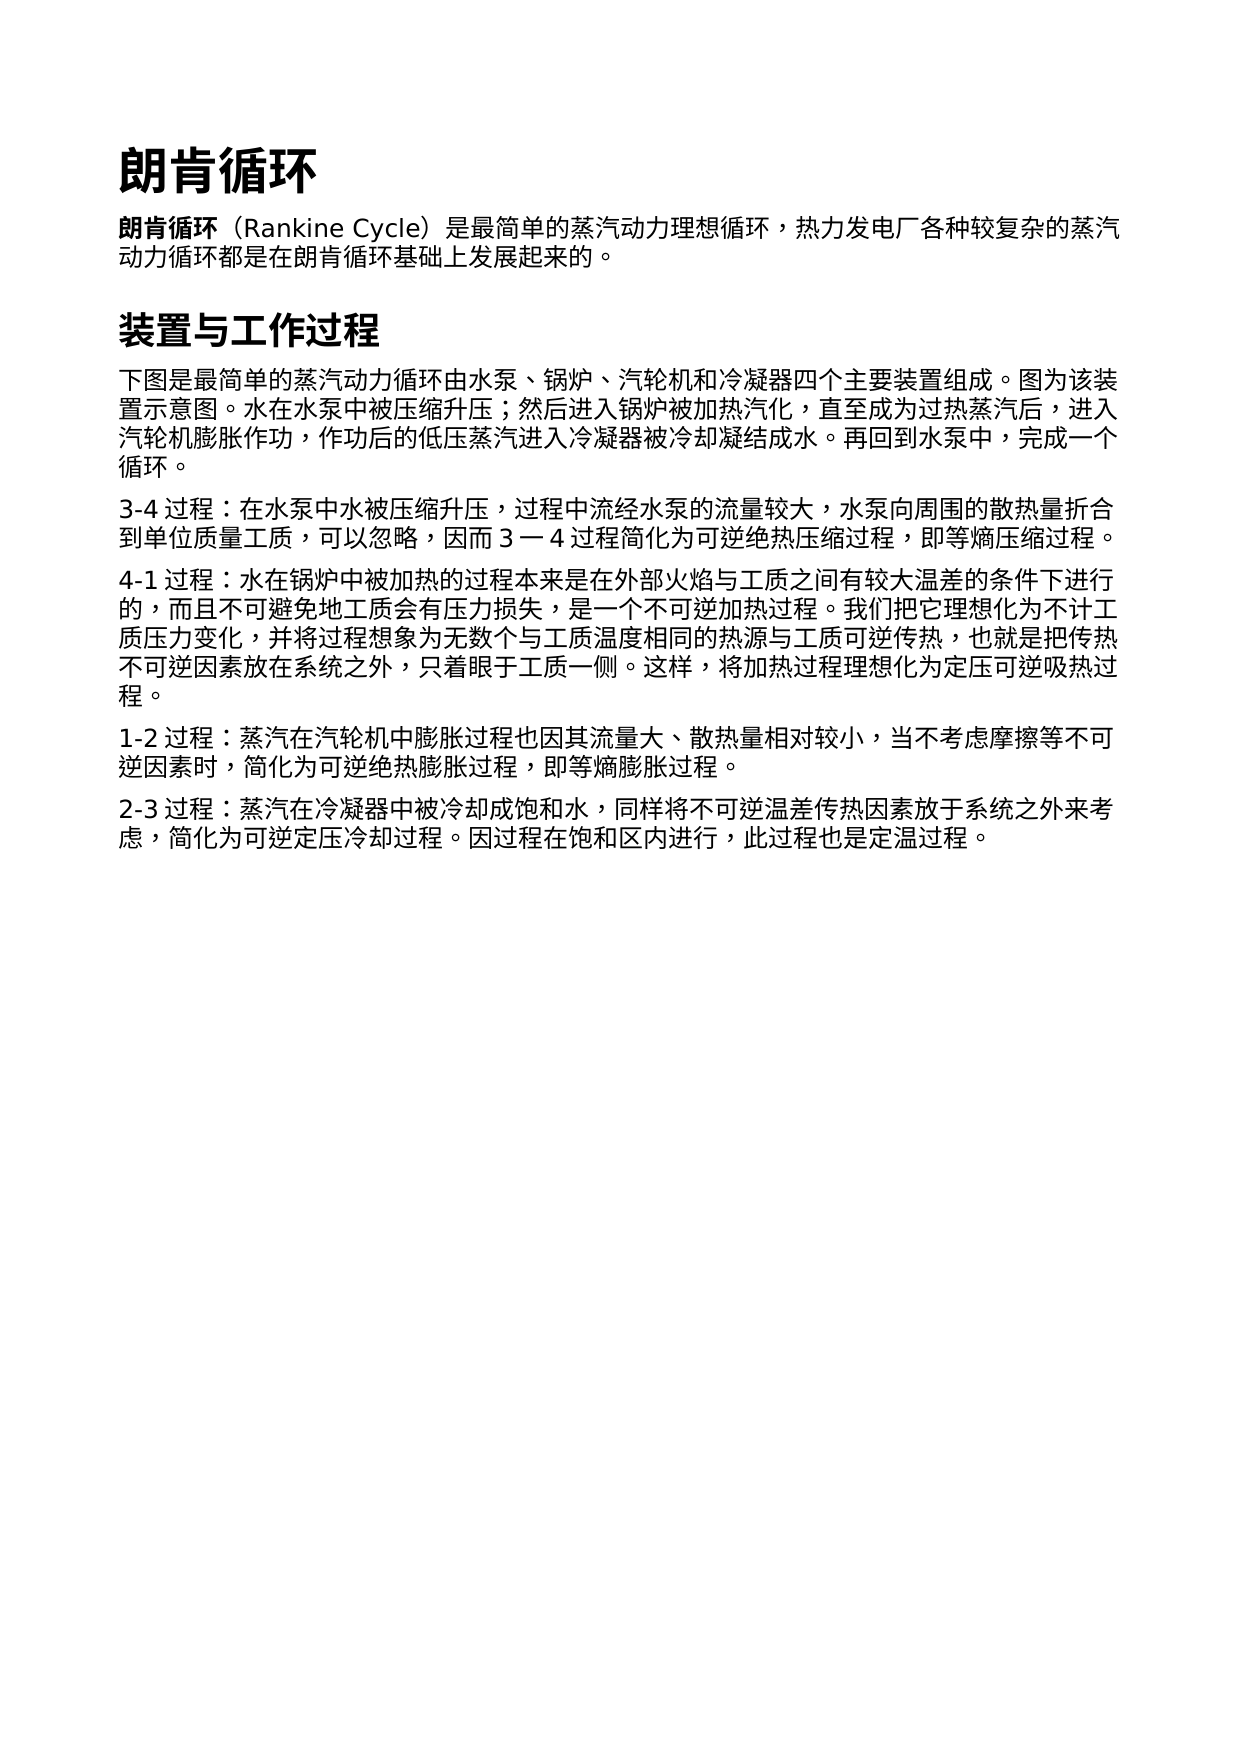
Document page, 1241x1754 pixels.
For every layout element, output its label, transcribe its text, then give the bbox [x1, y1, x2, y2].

subtitle 朗肯循环 [118, 143, 1122, 201]
subtitle 装置与工作过程 [118, 310, 1122, 353]
text 下图是最简单的蒸汽动力循环由水泵、锅炉、汽轮机和冷凝器四个主要装置组成。图为该装置示意图。水在水泵中被压缩升压；然后进入锅炉被加热汽化，直至成为过热蒸汽后，进入汽轮机膨胀作功，作功后的低压蒸汽进入冷凝器被冷却凝结成水。再回到水泵中，完成一个循环。 [118, 366, 1122, 482]
text 1-2过程：蒸汽在汽轮机中膨胀过程也因其流量大、散热量相对较小，当不考虑摩擦等不可逆因素时，简化为可逆绝热膨胀过程，即等熵膨胀过程。 [118, 724, 1122, 782]
text 4-1过程：水在锅炉中被加热的过程本来是在外部火焰与工质之间有较大温差的条件下进行的，而且不可避免地工质会有压力损失，是一个不可逆加热过程。我们把它理想化为不计工质压力变化，并将过程想象为无数个与工质温度相同的热源与工质可逆传热，也就是把传热不可逆因素放在系统之外，只着眼于工质一侧。这样，将加热过程理想化为定压可逆吸热过程。 [118, 566, 1122, 712]
text 3-4过程：在水泵中水被压缩升压，过程中流经水泵的流量较大，水泵向周围的散热量折合到单位质量工质，可以忽略，因而3一4过程简化为可逆绝热压缩过程，即等熵压缩过程。 [118, 495, 1122, 553]
text 朗肯循环（Rankine Cycle）是最简单的蒸汽动力理想循环，热力发电厂各种较复杂的蒸汽动力循环都是在朗肯循环基础上发展起来的。 [118, 214, 1122, 272]
text 2-3过程：蒸汽在冷凝器中被冷却成饱和水，同样将不可逆温差传热因素放于系统之外来考虑，简化为可逆定压冷却过程。因过程在饱和区内进行，此过程也是定温过程。 [118, 795, 1122, 853]
